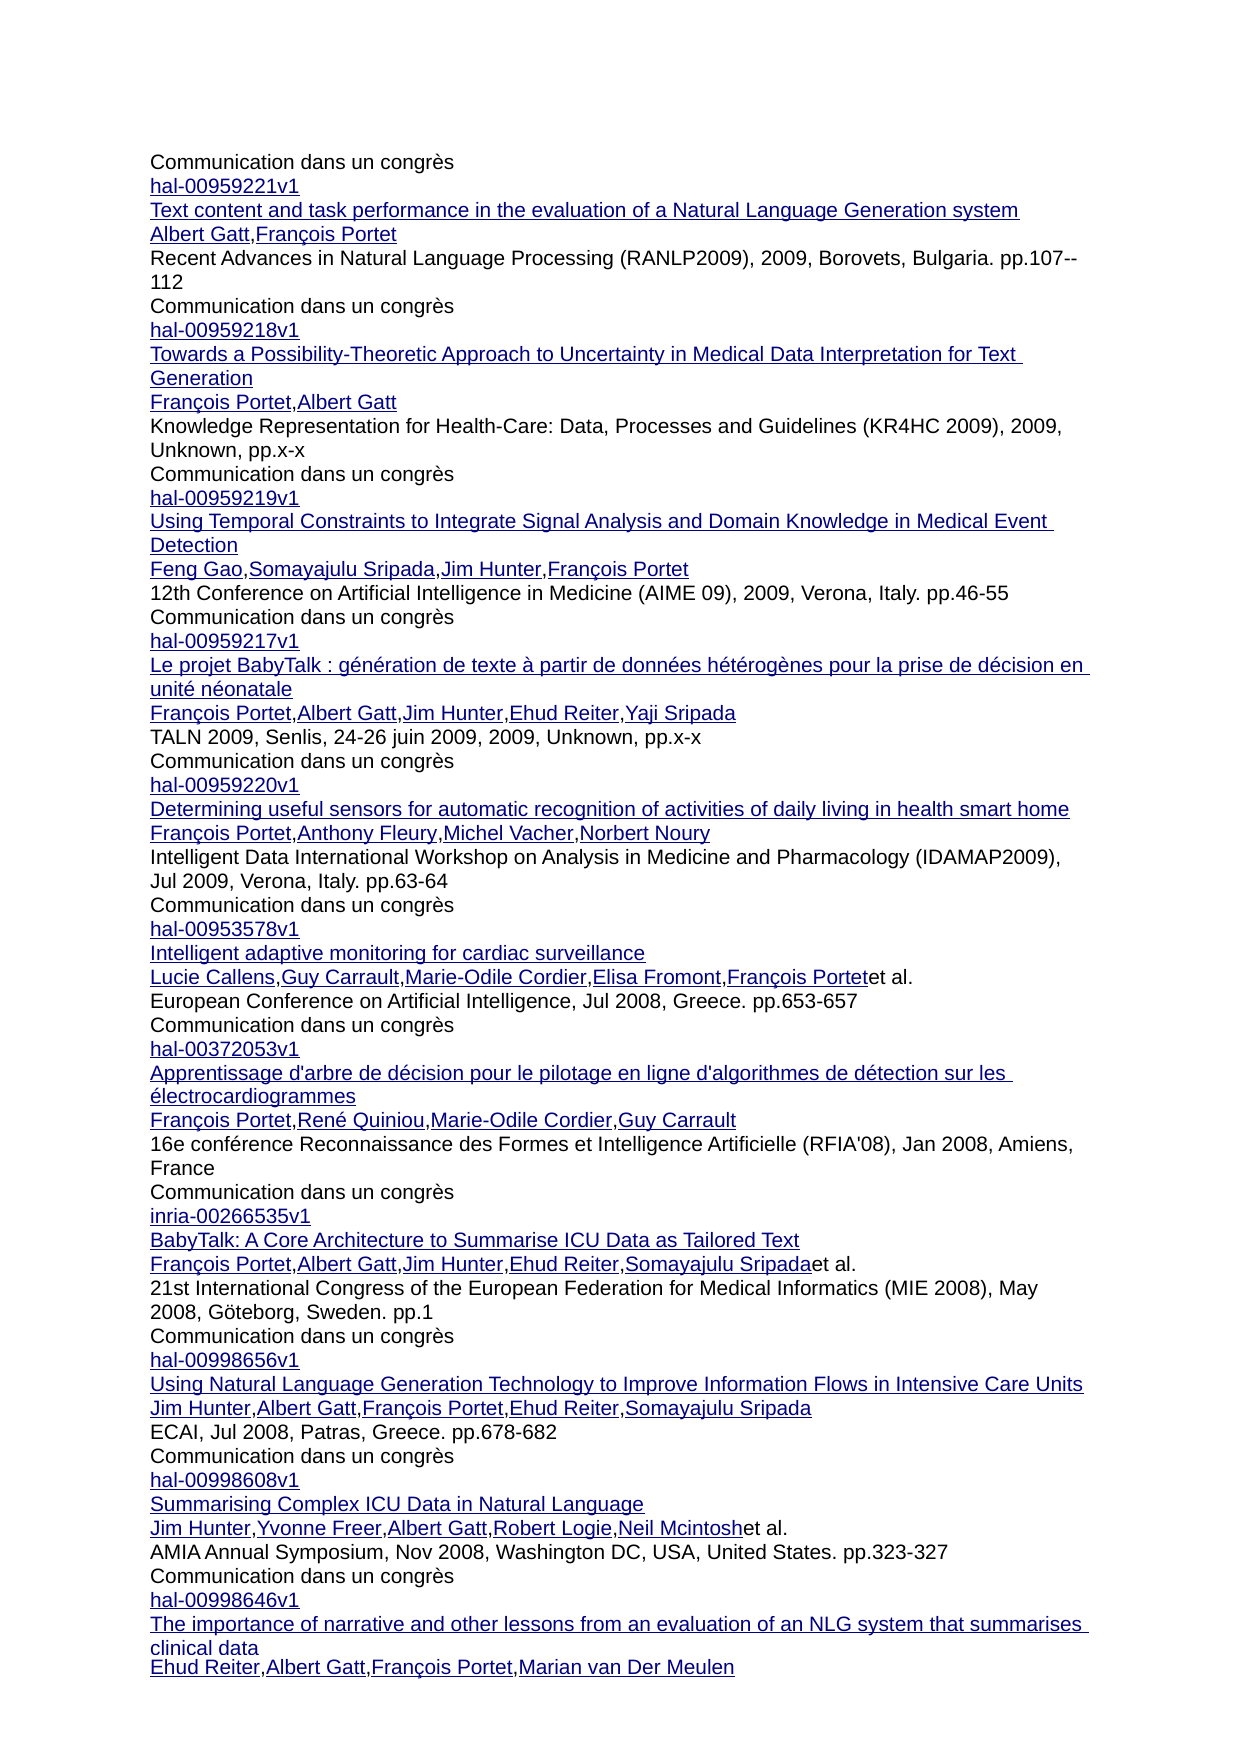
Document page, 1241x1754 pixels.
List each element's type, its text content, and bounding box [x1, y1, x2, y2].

table_cell Summarising Complex ICU Data in Natural Language Jim Hunter,Yvonne Freer,Albert Gatt,Robert Logie,Neil Mcintoshet al. AMIA Annual Symposium, Nov 2008, Washington DC, USA, United States. pp.323-327 Communication dans un congrès hal-00998646v1 [150, 1492, 1090, 1611]
table_cell Using Temporal Constraints to Integrate Signal Analysis and Domain Knowledge in Medical Event Detection Feng Gao,Somayajulu Sripada,Jim Hunter,François Portet 12th Conference on Artificial Intelligence in Medicine (AIME 09), 2009, Verona, Italy. pp.46-55 Communication dans un congrès hal-00959217v1 [150, 509, 1090, 653]
table_cell unité néonatale François Portet,Albert Gatt,Jim Hunter,Ehud Reiter,Yaji Sripada TALN 2009, Senlis, 24-26 juin 2009, 2009, Unknown, pp.x-x Communication dans un congrès hal-00959220v1 [150, 675, 1090, 797]
table_cell Towards a Possibility-Theoretic Approach to Uncertainty in Medical Data Interpretation for Text Generation François Portet,Albert Gatt Knowledge Representation for Health-Care: Data, Processes and Guidelines (KR4HC 2009), 2009, Unknown, pp.x-x Communication dans un congrès hal-00959219v1 [150, 342, 1090, 509]
table_cell The importance of narrative and other lessons from an evaluation of an NLG system that summarises clinical data Ehud Reiter,Albert Gatt,François Portet,Marian van Der Meulen [150, 1611, 1090, 1679]
table_cell Communication dans un congrès hal-00959221v1 [150, 150, 1090, 198]
table_cell Using Natural Language Generation Technology to Improve Information Flows in Intensive Care Units Jim Hunter,Albert Gatt,François Portet,Ehud Reiter,Somayajulu Sripada ECAI, Jul 2008, Patras, Greece. pp.678-682 Communication dans un congrès hal-00998608v1 [150, 1372, 1090, 1492]
table_cell Determining useful sensors for automatic recognition of activities of daily living in health smart home François Portet,Anthony Fleury,Michel Vacher,Norbert Noury Intelligent Data International Workshop on Analysis in Medicine and Pharmacology (IDAMAP2009), Jul 2009, Verona, Italy. pp.63-64 Communication dans un congrès hal-00953578v1 [150, 797, 1090, 941]
table_cell Le projet BabyTalk : génération de texte à partir de données hétérogènes pour la prise de décision en [150, 653, 1090, 674]
table_cell Text content and task performance in the evaluation of a Natural Language Generation system Albert Gatt,François Portet Recent Advances in Natural Language Processing (RANLP2009), 2009, Borovets, Bulgaria. pp.107--112 Communication dans un congrès hal-00959218v1 [150, 198, 1090, 342]
table_cell Apprentissage d'arbre de décision pour le pilotage en ligne d'algorithmes de détection sur les électrocardiogrammes François Portet,René Quiniou,Marie-Odile Cordier,Guy Carrault 16e conférence Reconnaissance des Formes et Intelligence Artificielle (RFIA'08), Jan 2008, Amiens, France Communication dans un congrès inria-00266535v1 [150, 1060, 1090, 1228]
table_cell Intelligent adaptive monitoring for cardiac surveillance Lucie Callens,Guy Carrault,Marie-Odile Cordier,Elisa Fromont,François Portetet al. European Conference on Artificial Intelligence, Jul 2008, Greece. pp.653-657 Communication dans un congrès hal-00372053v1 [150, 941, 1090, 1060]
table_cell BabyTalk: A Core Architecture to Summarise ICU Data as Tailored Text François Portet,Albert Gatt,Jim Hunter,Ehud Reiter,Somayajulu Sripadaet al. 21st International Congress of the European Federation for Medical Informatics (MIE 2008), May 2008, Göteborg, Sweden. pp.1 Communication dans un congrès hal-00998656v1 [150, 1228, 1090, 1372]
